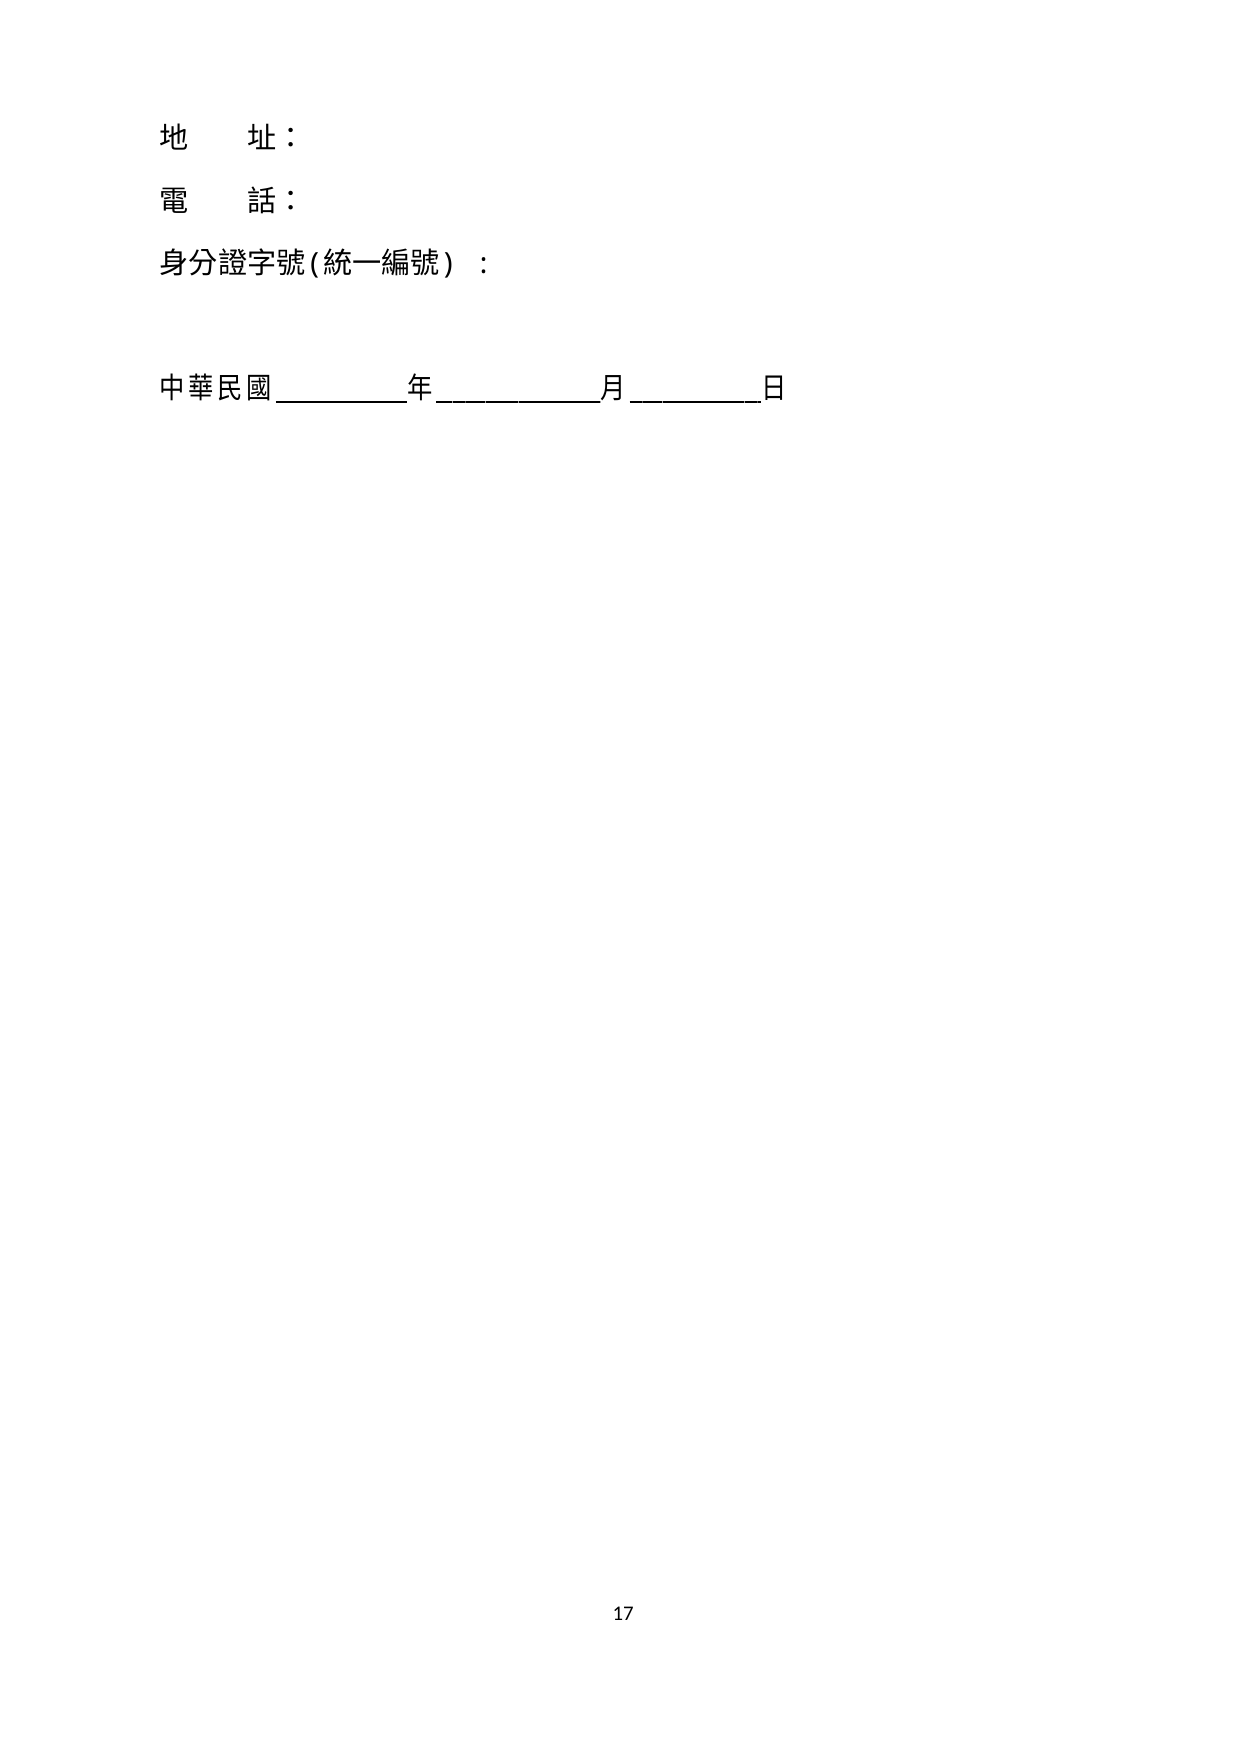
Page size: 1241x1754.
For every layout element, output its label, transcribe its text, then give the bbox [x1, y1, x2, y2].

text 地 址： [159, 94, 1087, 157]
text 中華民國 年 月 日 [159, 344, 1087, 407]
text 身分證字號(統一編號) : [159, 219, 1087, 282]
text 電 話： [159, 157, 1087, 219]
